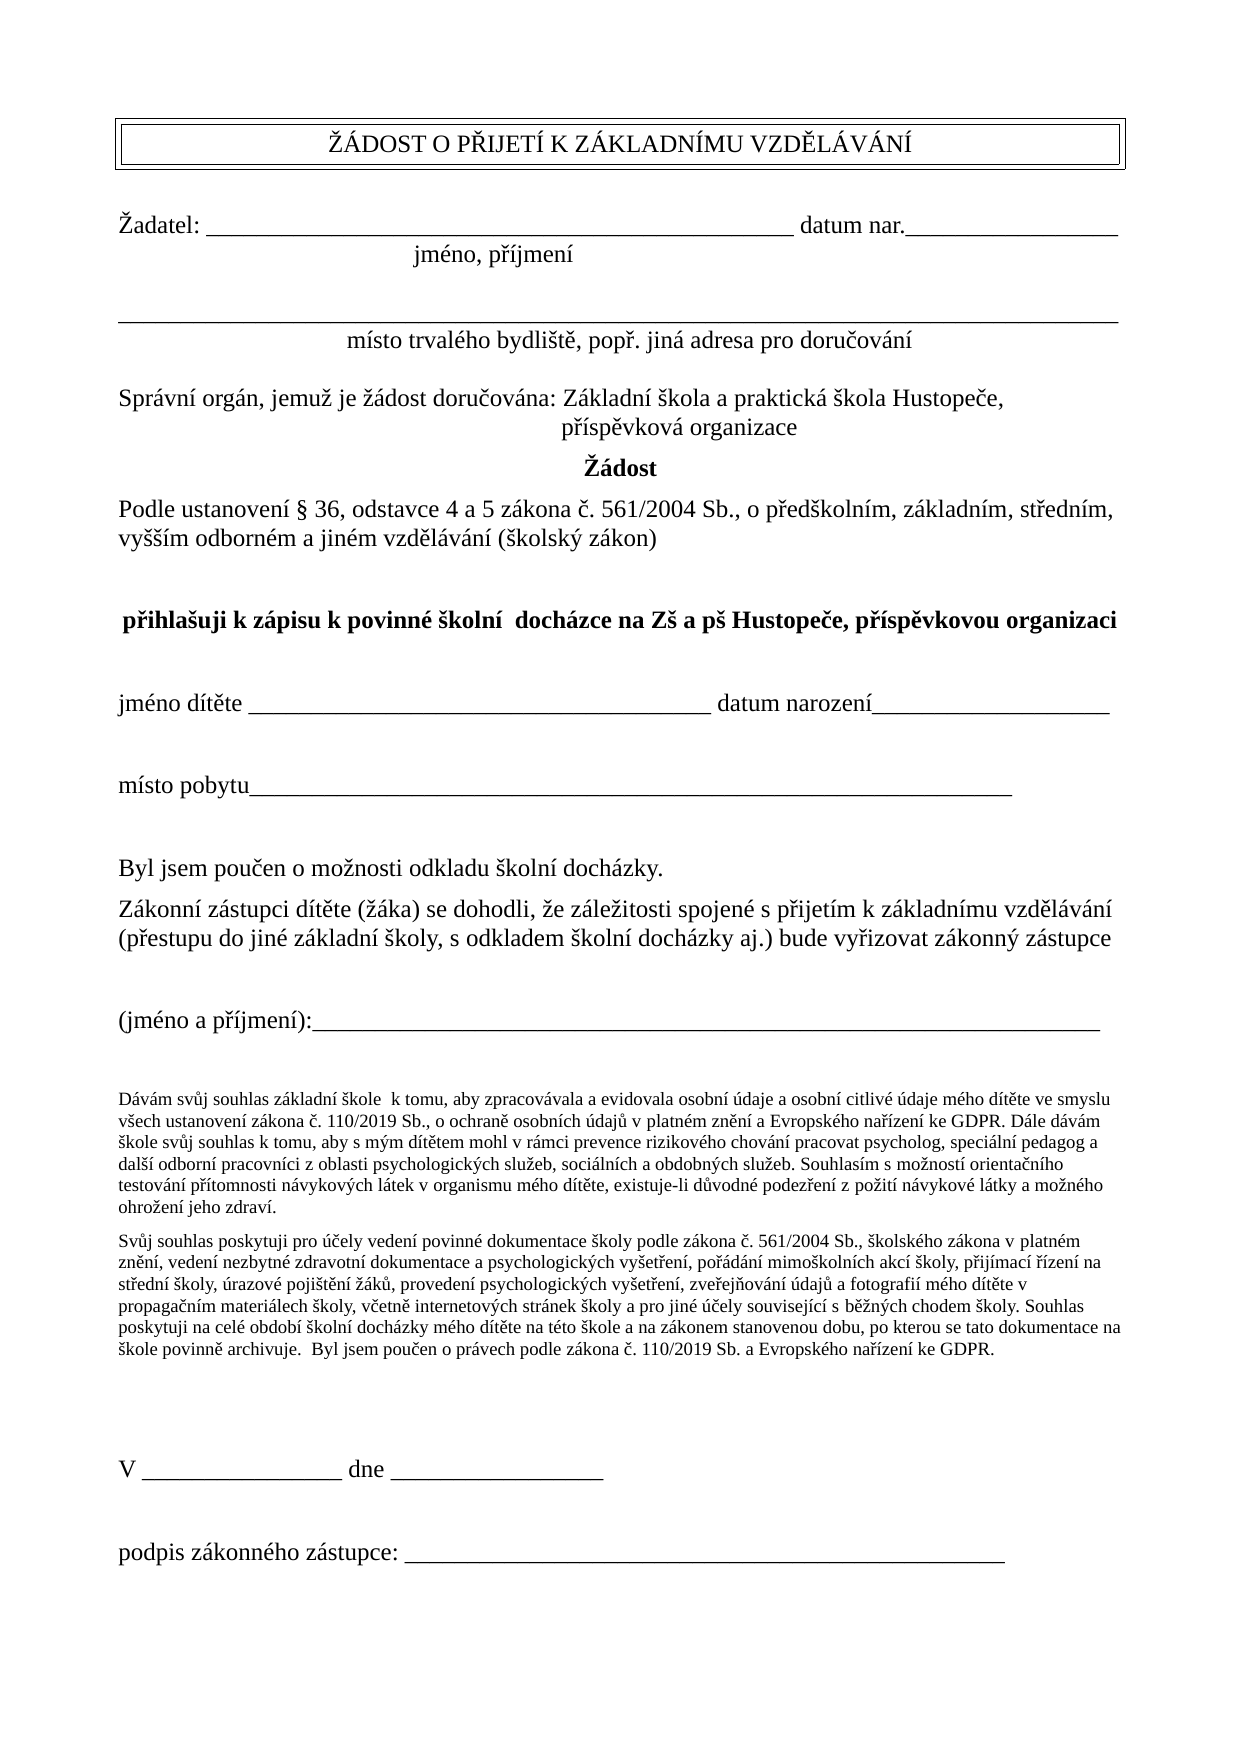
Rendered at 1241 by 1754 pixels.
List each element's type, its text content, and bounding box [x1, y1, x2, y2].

text Správní orgán, jemuž je žádost doručována: Základní škola a praktická škola Hustopeče, příspěvková organizace [118, 383, 1122, 440]
text Podle ustanovení § 36, odstavce 4 a 5 zákona č. 561/2004 Sb., o předškolním, základním, středním, vyšším odborném a jiném vzdělávání (školský zákon) [118, 494, 1122, 552]
text Žadatel: _______________________________________________ datum nar._________________ [118, 210, 1122, 239]
table_header ŽÁDOST O PŘIJETÍ K ZÁKLADNÍMU VZDĚLÁVÁNÍ [118, 119, 1122, 164]
text jméno dítěte _____________________________________ datum narození___________________ [118, 688, 1122, 717]
text V ________________ dne _________________ [118, 1454, 1122, 1483]
text Svůj souhlas poskytuji pro účely vedení povinné dokumentace školy podle zákona č. 561/2004 Sb., školského zákona v platném znění, vedení nezbytné zdravotní dokumentace a psychologických vyšetření, pořádání mimoškolních akcí školy, přijímací řízení na střední školy, úrazové pojištění žáků, provedení psychologických vyšetření, zveřejňování údajů a fotografií mého dítěte v propagačním materiálech školy, včetně internetových stránek školy a pro jiné účely související s běžných chodem školy. Souhlas poskytuji na celé období školní docházky mého dítěte na této škole a na zákonem stanovenou dobu, po kterou se tato dokumentace na škole povinně archivuje. Byl jsem poučen o právech podle zákona č. 110/2019 Sb. a Evropského nařízení ke GDPR. [118, 1230, 1122, 1359]
text místo pobytu_____________________________________________________________ [118, 770, 1122, 799]
text Žádost [118, 453, 1122, 482]
text Dávám svůj souhlas základní škole k tomu, aby zpracovávala a evidovala osobní údaje a osobní citlivé údaje mého dítěte ve smyslu všech ustanovení zákona č. 110/2019 Sb., o ochraně osobních údajů v platném znění a Evropského nařízení ke GDPR. Dále dávám škole svůj souhlas k tomu, aby s mým dítětem mohl v rámci prevence rizikového chování pracovat psycholog, speciální pedagog a další odborní pracovníci z oblasti psychologických služeb, sociálních a obdobných služeb. Souhlasím s možností orientačního testování přítomnosti návykových látek v organismu mého dítěte, existuje-li důvodné podezření z požití návykové látky a možného ohrožení jeho zdraví. [118, 1088, 1122, 1217]
text přihlašuji k zápisu k povinné školní docházce na Zš a pš Hustopeče, příspěvkovou organizaci [118, 605, 1122, 634]
text jméno, příjmení [118, 239, 1122, 297]
text místo trvalého bydliště, popř. jiná adresa pro doručování [118, 325, 1122, 354]
text Zákonní zástupci dítěte (žáka) se dohodli, že záležitosti spojené s přijetím k základnímu vzdělávání (přestupu do jiné základní školy, s odkladem školní docházky aj.) bude vyřizovat zákonný zástupce [118, 894, 1122, 952]
text (jméno a příjmení):_______________________________________________________________ [118, 1005, 1122, 1034]
text ________________________________________________________________________________ [118, 297, 1122, 325]
text podpis zákonného zástupce: ________________________________________________ [118, 1537, 1122, 1565]
text Byl jsem poučen o možnosti odkladu školní docházky. [118, 853, 1122, 882]
